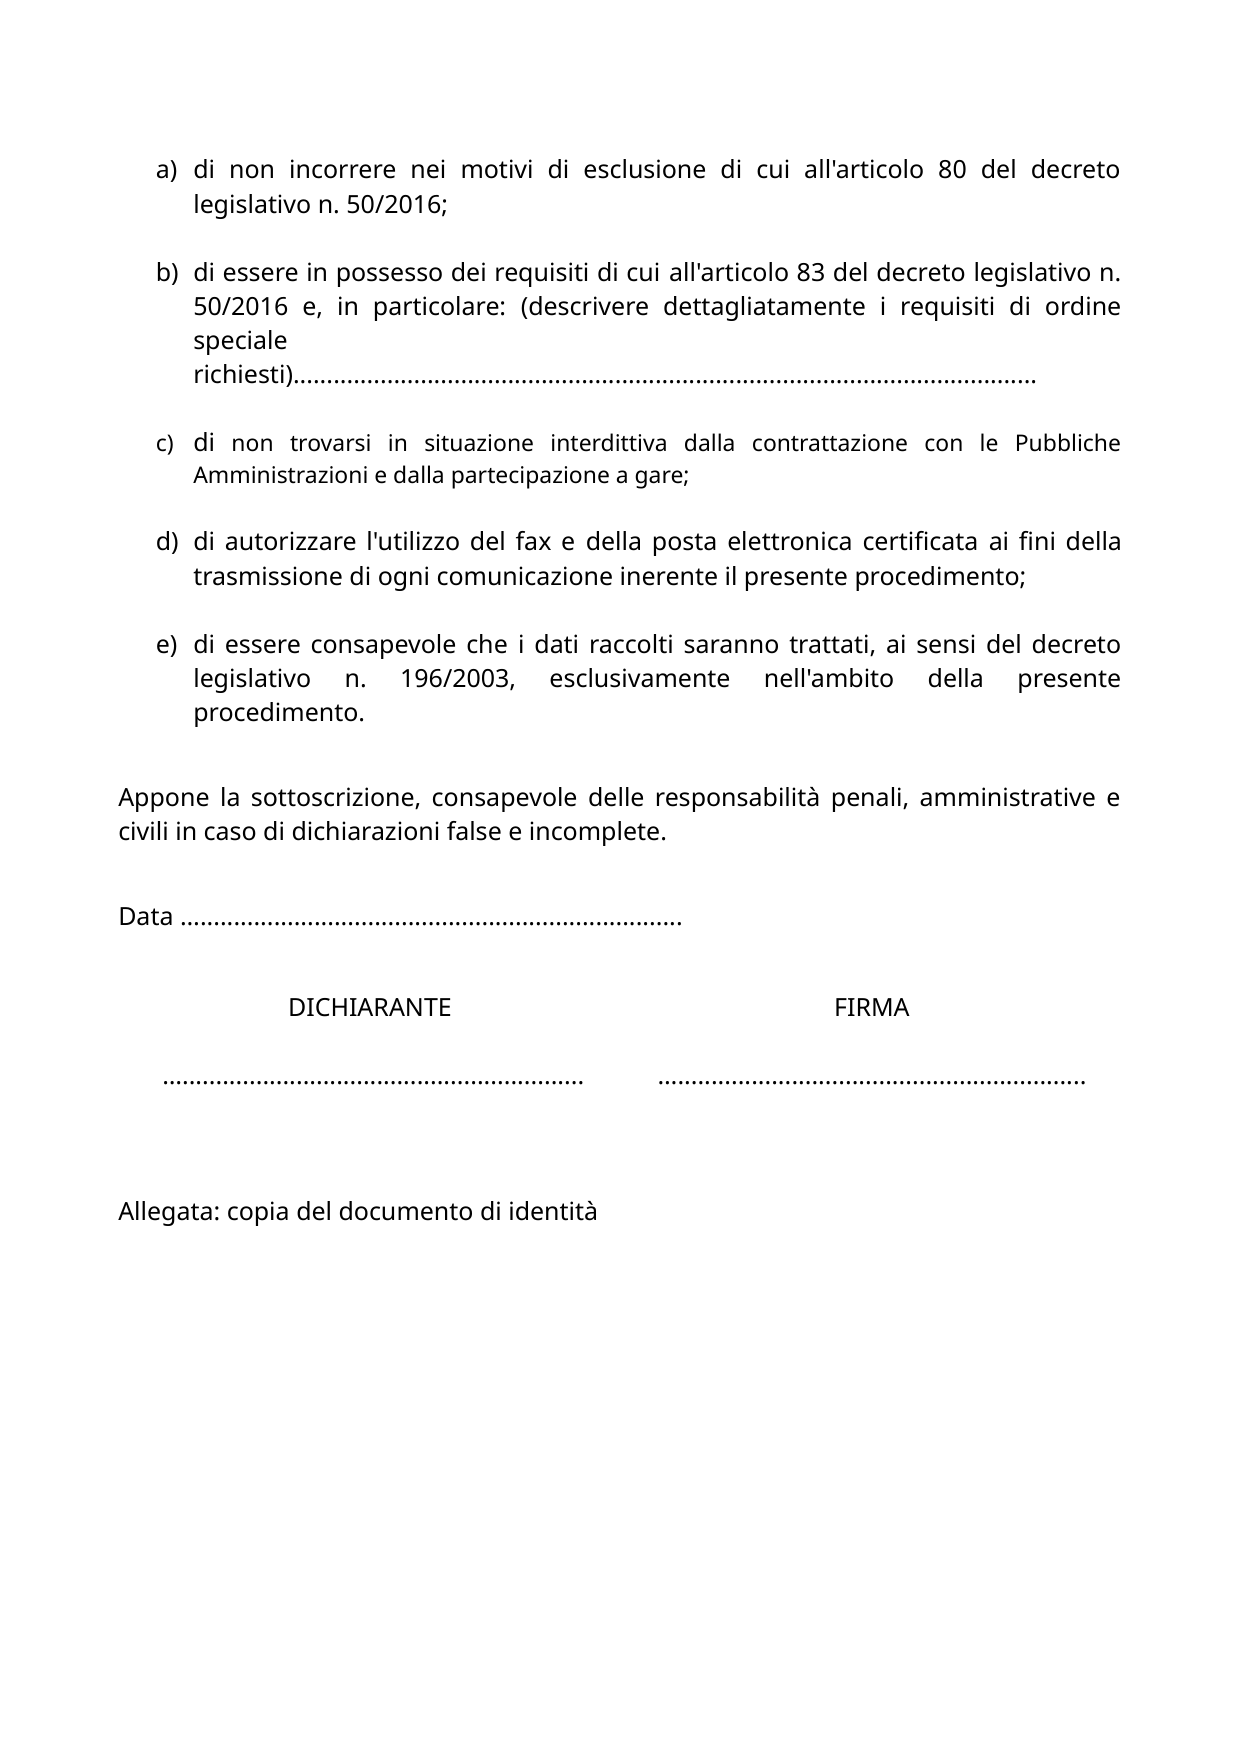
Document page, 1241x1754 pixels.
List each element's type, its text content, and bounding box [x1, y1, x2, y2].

list di autorizzare l'utilizzo del fax e della posta elettronica certificata ai fini della trasmissione di ogni comunicazione inerente il presente procedimento; [156, 524, 1122, 592]
text Appone la sottoscrizione, consapevole delle responsabilità penali, amministrative e civili in caso di dichiarazioni false e incomplete. [118, 779, 1122, 848]
text Allegata: copia del documento di identità [118, 1194, 1122, 1228]
table_header DICHIARANTE …............................................................ [118, 990, 621, 1126]
table_header FIRMA …............................................................. [621, 990, 1122, 1126]
list di essere consapevole che i dati raccolti saranno trattati, ai sensi del decreto legislativo n. 196/2003, esclusivamente nell'ambito della presente procedimento. [156, 626, 1122, 728]
list di non incorrere nei motivi di esclusione di cui all'articolo 80 del decreto legislativo n. 50/2016; [156, 152, 1122, 220]
text Data …........................................................................ [118, 899, 1122, 933]
list di non trovarsi in situazione interdittiva dalla contrattazione con le Pubbliche Amministrazioni e dalla partecipazione a gare; [156, 425, 1122, 490]
list di essere in possesso dei requisiti di cui all'articolo 83 del decreto legislativo n. 50/2016 e, in particolare: (descrivere dettagliatamente i requisiti di ordine speciale richiesti)............................................................................................................... [156, 254, 1122, 391]
